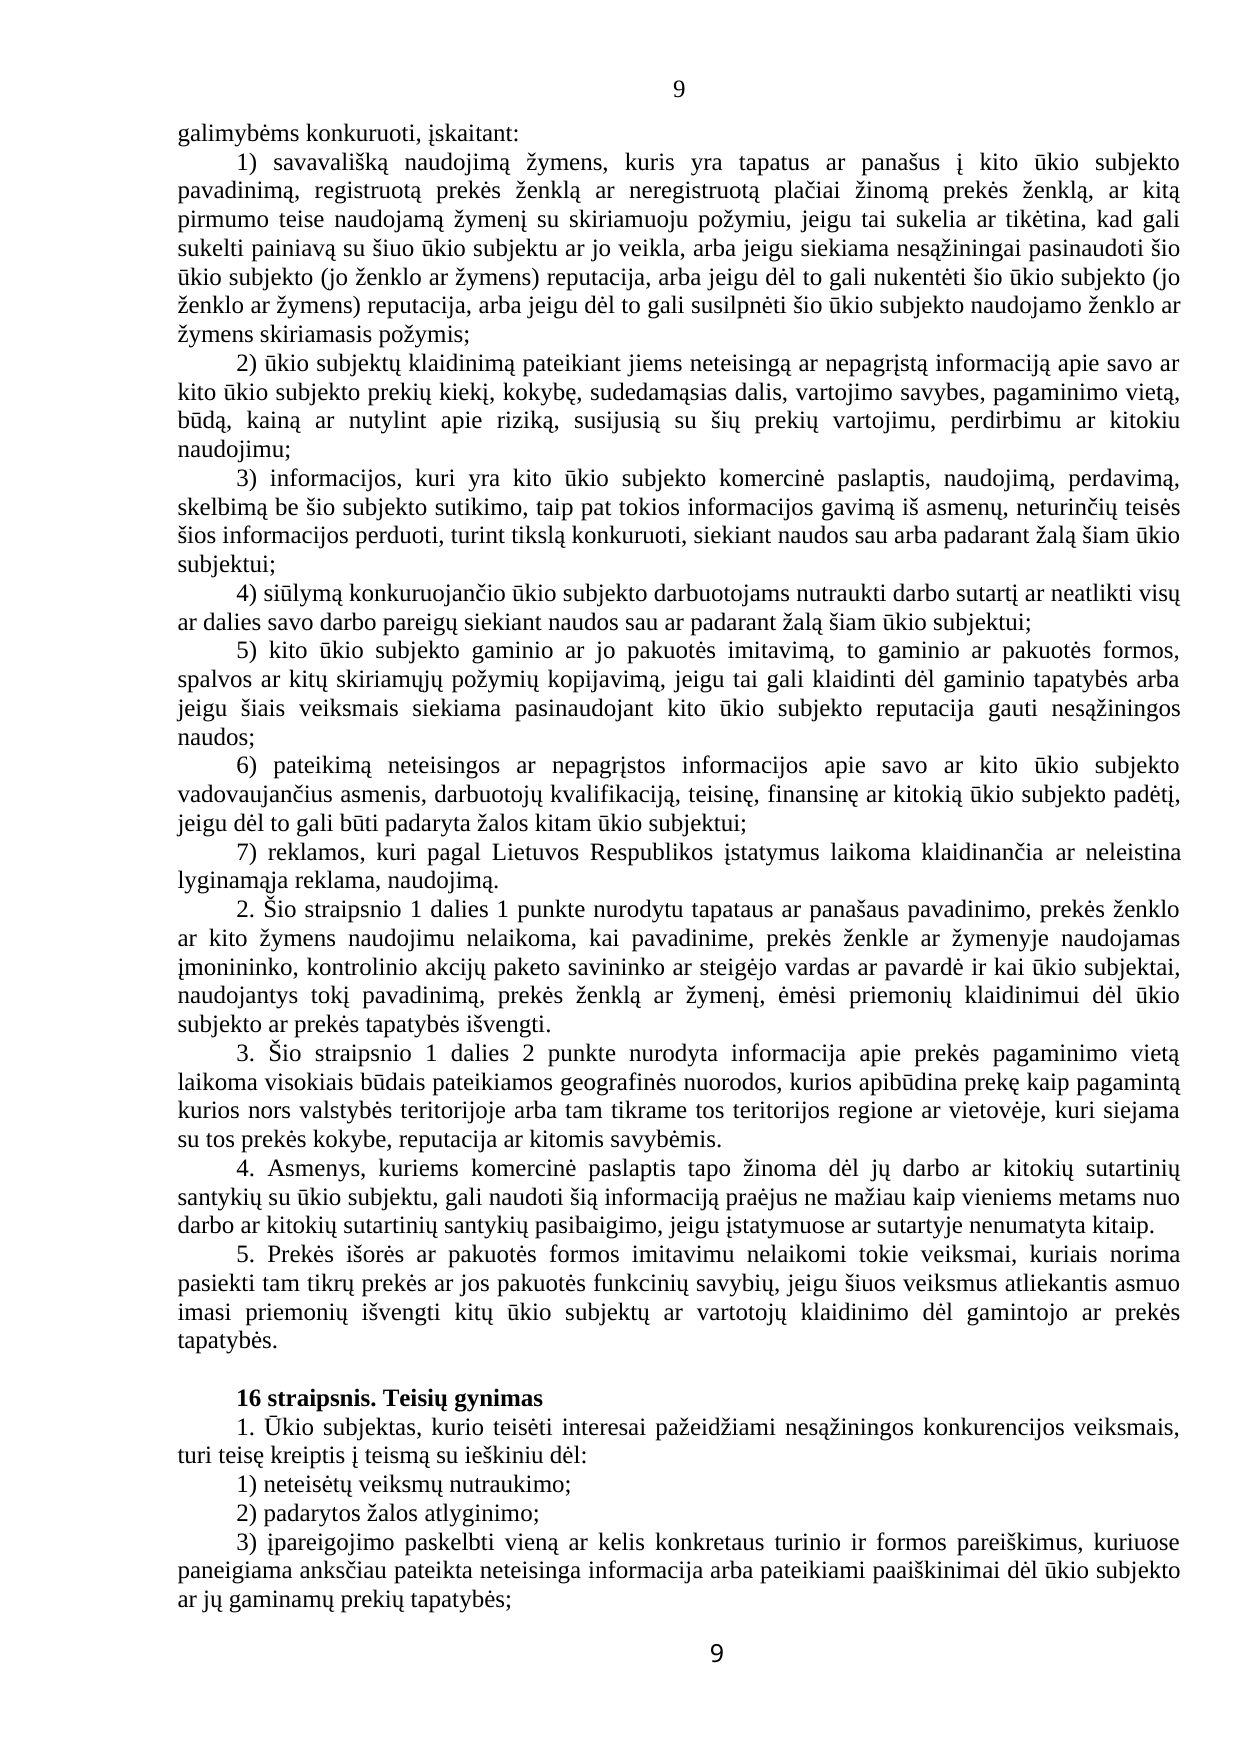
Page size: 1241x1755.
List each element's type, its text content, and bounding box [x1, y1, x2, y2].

text 3. Šio straipsnio 1 dalies 2 punkte nurodyta informacija apie prekės pagaminimo vietą laikoma visokiais būdais pateikiamos geografinės nuorodos, kurios apibūdina prekę kaip pagamintą kurios nors valstybės teritorijoje arba tam tikrame tos teritorijos regione ar vietovėje, kuri siejama su tos prekės kokybe, reputacija ar kitomis savybėmis. [177, 1038, 1181, 1153]
text 1) neteisėtų veiksmų nutraukimo; [177, 1469, 1181, 1498]
text 4. Asmenys, kuriems komercinė paslaptis tapo žinoma dėl jų darbo ar kitokių sutartinių santykių su ūkio subjektu, gali naudoti šią informaciją praėjus ne mažiau kaip vieniems metams nuo darbo ar kitokių sutartinių santykių pasibaigimo, jeigu įstatymuose ar sutartyje nenumatyta kitaip. [177, 1153, 1181, 1239]
text 4) siūlymą konkuruojančio ūkio subjekto darbuotojams nutraukti darbo sutartį ar neatlikti visų ar dalies savo darbo pareigų siekiant naudos sau ar padarant žalą šiam ūkio subjektui; [177, 578, 1181, 636]
text 6) pateikimą neteisingos ar nepagrįstos informacijos apie savo ar kito ūkio subjekto vadovaujančius asmenis, darbuotojų kvalifikaciją, teisinę, finansinę ar kitokią ūkio subjekto padėtį, jeigu dėl to gali būti padaryta žalos kitam ūkio subjektui; [177, 751, 1181, 837]
text 3) informacijos, kuri yra kito ūkio subjekto komercinė paslaptis, naudojimą, perdavimą, skelbimą be šio subjekto sutikimo, taip pat tokios informacijos gavimą iš asmenų, neturinčių teisės šios informacijos perduoti, turint tikslą konkuruoti, siekiant naudos sau arba padarant žalą šiam ūkio subjektui; [177, 463, 1181, 578]
text galimybėms konkuruoti, įskaitant: [177, 118, 1181, 147]
text 7) reklamos, kuri pagal Lietuvos Respublikos įstatymus laikoma klaidinančia ar neleistina lyginamąja reklama, naudojimą. [177, 837, 1181, 894]
text 2) ūkio subjektų klaidinimą pateikiant jiems neteisingą ar nepagrįstą informaciją apie savo ar kito ūkio subjekto prekių kiekį, kokybę, sudedamąsias dalis, vartojimo savybes, pagaminimo vietą, būdą, kainą ar nutylint apie riziką, susijusią su šių prekių vartojimu, perdirbimu ar kitokiu naudojimu; [177, 348, 1181, 463]
text 5) kito ūkio subjekto gaminio ar jo pakuotės imitavimą, to gaminio ar pakuotės formos, spalvos ar kitų skiriamųjų požymių kopijavimą, jeigu tai gali klaidinti dėl gaminio tapatybės arba jeigu šiais veiksmais siekiama pasinaudojant kito ūkio subjekto reputacija gauti nesąžiningos naudos; [177, 636, 1181, 751]
text 2) padarytos žalos atlyginimo; [177, 1498, 1181, 1527]
text 1. Ūkio subjektas, kurio teisėti interesai pažeidžiami nesąžiningos konkurencijos veiksmais, turi teisę kreiptis į teismą su ieškiniu dėl: [177, 1412, 1181, 1469]
text 5. Prekės išorės ar pakuotės formos imitavimu nelaikomi tokie veiksmai, kuriais norima pasiekti tam tikrų prekės ar jos pakuotės funkcinių savybių, jeigu šiuos veiksmus atliekantis asmuo imasi priemonių išvengti kitų ūkio subjektų ar vartotojų klaidinimo dėl gamintojo ar prekės tapatybės. [177, 1239, 1181, 1354]
text 2. Šio straipsnio 1 dalies 1 punkte nurodytu tapataus ar panašaus pavadinimo, prekės ženklo ar kito žymens naudojimu nelaikoma, kai pavadinime, prekės ženkle ar žymenyje naudojamas įmonininko, kontrolinio akcijų paketo savininko ar steigėjo vardas ar pavardė ir kai ūkio subjektai, naudojantys tokį pavadinimą, prekės ženklą ar žymenį, ėmėsi priemonių klaidinimui dėl ūkio subjekto ar prekės tapatybės išvengti. [177, 894, 1181, 1038]
text 16 straipsnis. Teisių gynimas [177, 1383, 1181, 1412]
text 1) savavališką naudojimą žymens, kuris yra tapatus ar panašus į kito ūkio subjekto pavadinimą, registruotą prekės ženklą ar neregistruotą plačiai žinomą prekės ženklą, ar kitą pirmumo teise naudojamą žymenį su skiriamuoju požymiu, jeigu tai sukelia ar tikėtina, kad gali sukelti painiavą su šiuo ūkio subjektu ar jo veikla, arba jeigu siekiama nesąžiningai pasinaudoti šio ūkio subjekto (jo ženklo ar žymens) reputacija, arba jeigu dėl to gali nukentėti šio ūkio subjekto (jo ženklo ar žymens) reputacija, arba jeigu dėl to gali susilpnėti šio ūkio subjekto naudojamo ženklo ar žymens skiriamasis požymis; [177, 147, 1181, 348]
text 3) įpareigojimo paskelbti vieną ar kelis konkretaus turinio ir formos pareiškimus, kuriuose paneigiama anksčiau pateikta neteisinga informacija arba pateikiami paaiškinimai dėl ūkio subjekto ar jų gaminamų prekių tapatybės; [177, 1527, 1181, 1613]
